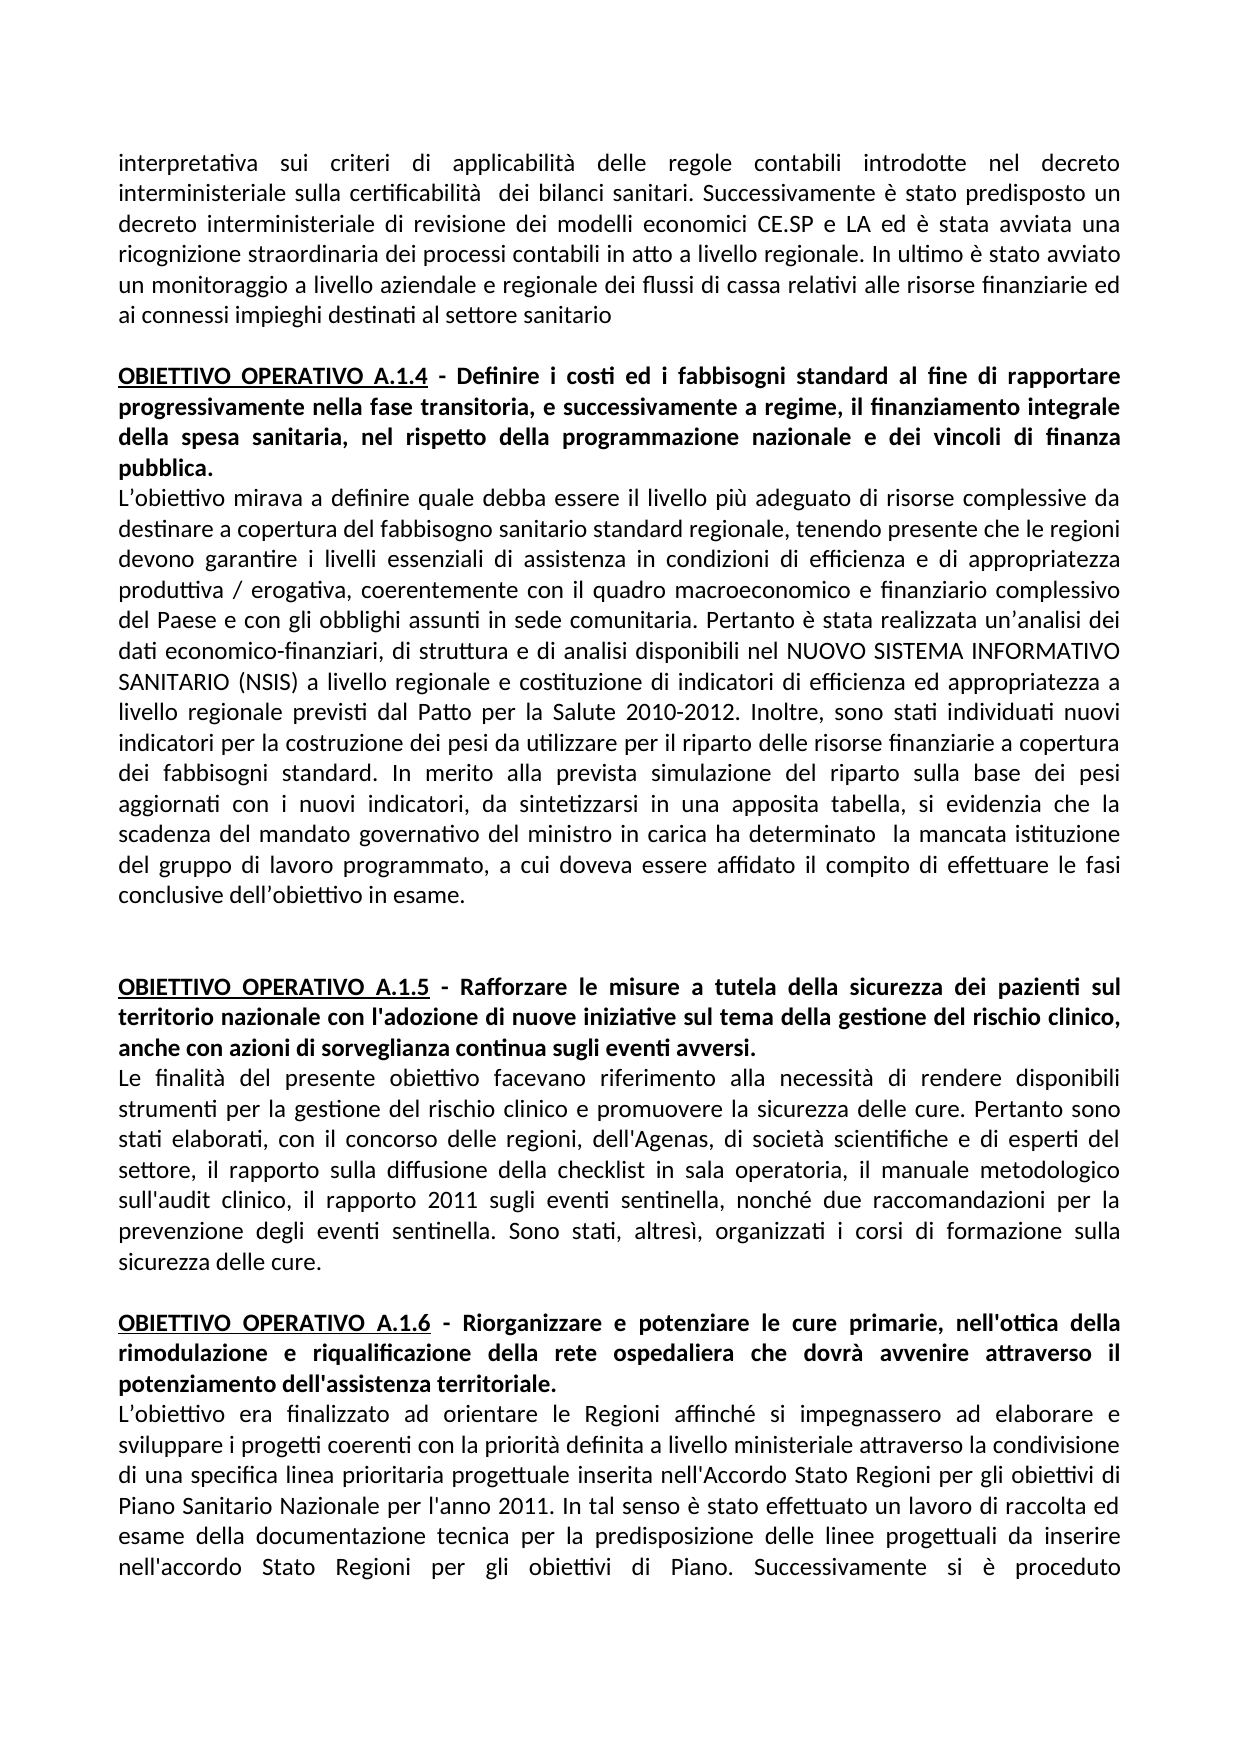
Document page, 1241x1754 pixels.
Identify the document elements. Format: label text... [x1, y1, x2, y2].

text L’obiettivo era finalizzato ad orientare le Regioni affinché si impegnassero ad elaborare e sviluppare i progetti coerenti con la priorità definita a livello ministeriale attraverso la condivisione di una specifica linea prioritaria progettuale inserita nell'Accordo Stato Regioni per gli obiettivi di Piano Sanitario Nazionale per l'anno 2011. In tal senso è stato effettuato un lavoro di raccolta ed esame della documentazione tecnica per la predisposizione delle linee progettuali da inserire nell'accordo Stato Regioni per gli obiettivi di Piano. Successivamente si è proceduto [118, 1398, 1122, 1581]
text L’obiettivo mirava a definire quale debba essere il livello più adeguato di risorse complessive da destinare a copertura del fabbisogno sanitario standard regionale, tenendo presente che le regioni devono garantire i livelli essenziali di assistenza in condizioni di efficienza e di appropriatezza produttiva / erogativa, coerentemente con il quadro macroeconomico e finanziario complessivo del Paese e con gli obblighi assunti in sede comunitaria. Pertanto è stata realizzata un’analisi dei dati economico-finanziari, di struttura e di analisi disponibili nel NUOVO SISTEMA INFORMATIVO SANITARIO (NSIS) a livello regionale e costituzione di indicatori di efficienza ed appropriatezza a livello regionale previsti dal Patto per la Salute 2010-2012. Inoltre, sono stati individuati nuovi indicatori per la costruzione dei pesi da utilizzare per il riparto delle risorse finanziarie a copertura dei fabbisogni standard. In merito alla prevista simulazione del riparto sulla base dei pesi aggiornati con i nuovi indicatori, da sintetizzarsi in una apposita tabella, si evidenzia che la scadenza del mandato governativo del ministro in carica ha determinato la mancata istituzione del gruppo di lavoro programmato, a cui doveva essere affidato il compito di effettuare le fasi conclusive dell’obiettivo in esame. [118, 483, 1122, 910]
text Le finalità del presente obiettivo facevano riferimento alla necessità di rendere disponibili strumenti per la gestione del rischio clinico e promuovere la sicurezza delle cure. Pertanto sono stati elaborati, con il concorso delle regioni, dell'Agenas, di società scientifiche e di esperti del settore, il rapporto sulla diffusione della checklist in sala operatoria, il manuale metodologico sull'audit clinico, il rapporto 2011 sugli eventi sentinella, nonché due raccomandazioni per la prevenzione degli eventi sentinella. Sono stati, altresì, organizzati i corsi di formazione sulla sicurezza delle cure. [118, 1062, 1122, 1276]
text interpretativa sui criteri di applicabilità delle regole contabili introdotte nel decreto interministeriale sulla certificabilità dei bilanci sanitari. Successivamente è stato predisposto un decreto interministeriale di revisione dei modelli economici CE.SP e LA ed è stata avviata una ricognizione straordinaria dei processi contabili in atto a livello regionale. In ultimo è stato avviato un monitoraggio a livello aziendale e regionale dei flussi di cassa relativi alle risorse finanziarie ed ai connessi impieghi destinati al settore sanitario [118, 147, 1122, 330]
text OBIETTIVO OPERATIVO A.1.6 - Riorganizzare e potenziare le cure primarie, nell'ottica della rimodulazione e riqualificazione della rete ospedaliera che dovrà avvenire attraverso il potenziamento dell'assistenza territoriale. [118, 1307, 1122, 1398]
text OBIETTIVO OPERATIVO A.1.4 - Definire i costi ed i fabbisogni standard al fine di rapportare progressivamente nella fase transitoria, e successivamente a regime, il finanziamento integrale della spesa sanitaria, nel rispetto della programmazione nazionale e dei vincoli di finanza pubblica. [118, 361, 1122, 483]
text OBIETTIVO OPERATIVO A.1.5 - Rafforzare le misure a tutela della sicurezza dei pazienti sul territorio nazionale con l'adozione di nuove iniziative sul tema della gestione del rischio clinico, anche con azioni di sorveglianza continua sugli eventi avversi. [118, 971, 1122, 1062]
